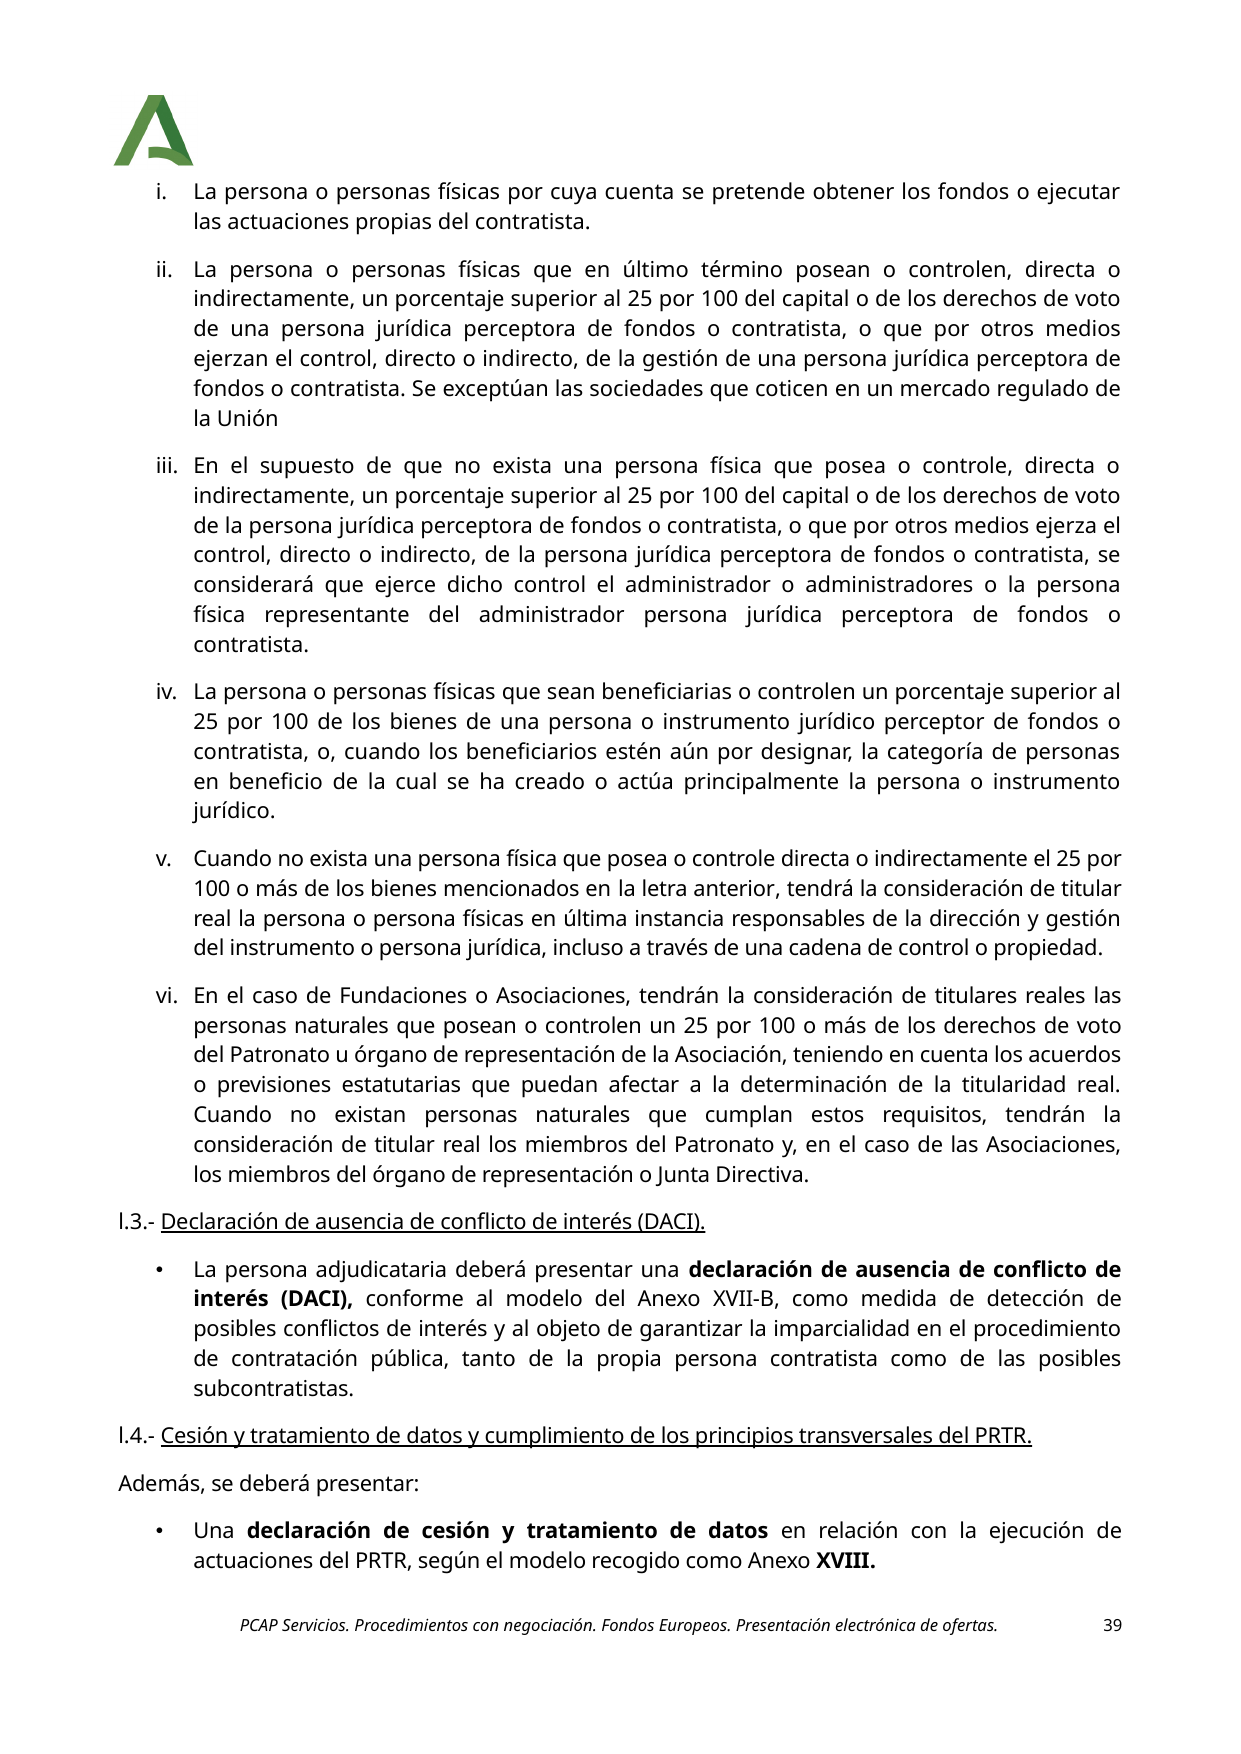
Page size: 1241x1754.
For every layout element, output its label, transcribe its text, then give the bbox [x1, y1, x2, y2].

list La persona adjudicataria deberá presentar una declaración de ausencia de conflicto de interés (DACI), conforme al modelo del Anexo XVII-B, como medida de detección de posibles conflictos de interés y al objeto de garantizar la imparcialidad en el procedimiento de contratación pública, tanto de la propia persona contratista como de las posibles subcontratistas. [156, 1254, 1122, 1403]
text l.3.- Declaración de ausencia de conflicto de interés (DACI). [118, 1206, 1122, 1236]
list La persona o personas físicas que en último término posean o controlen, directa o indirectamente, un porcentaje superior al 25 por 100 del capital o de los derechos de voto de una persona jurídica perceptora de fondos o contratista, o que por otros medios ejerzan el control, directo o indirecto, de la gestión de una persona jurídica perceptora de fondos o contratista. Se exceptúan las sociedades que coticen en un mercado regulado de la Unión [156, 254, 1122, 432]
list En el supuesto de que no exista una persona física que posea o controle, directa o indirectamente, un porcentaje superior al 25 por 100 del capital o de los derechos de voto de la persona jurídica perceptora de fondos o contratista, o que por otros medios ejerza el control, directo o indirecto, de la persona jurídica perceptora de fondos o contratista, se considerará que ejerce dicho control el administrador o administradores o la persona física representante del administrador persona jurídica perceptora de fondos o contratista. [156, 450, 1122, 659]
list Cuando no exista una persona física que posea o controle directa o indirectamente el 25 por 100 o más de los bienes mencionados en la letra anterior, tendrá la consideración de titular real la persona o persona físicas en última instancia responsables de la dirección y gestión del instrumento o persona jurídica, incluso a través de una cadena de control o propiedad. [156, 843, 1122, 962]
list Una declaración de cesión y tratamiento de datos en relación con la ejecución de actuaciones del PRTR, según el modelo recogido como Anexo XVIII. [156, 1515, 1122, 1575]
list En el caso de Fundaciones o Asociaciones, tendrán la consideración de titulares reales las personas naturales que posean o controlen un 25 por 100 o más de los derechos de voto del Patronato u órgano de representación de la Asociación, teniendo en cuenta los acuerdos o previsiones estatutarias que puedan afectar a la determinación de la titularidad real. Cuando no existan personas naturales que cumplan estos requisitos, tendrán la consideración de titular real los miembros del Patronato y, en el caso de las Asociaciones, los miembros del órgano de representación o Junta Directiva. [156, 980, 1122, 1188]
text Además, se deberá presentar: [118, 1468, 1122, 1498]
list La persona o personas físicas por cuya cuenta se pretende obtener los fondos o ejecutar las actuaciones propias del contratista. [156, 176, 1122, 236]
list La persona o personas físicas que sean beneficiarias o controlen un porcentaje superior al 25 por 100 de los bienes de una persona o instrumento jurídico perceptor de fondos o contratista, o, cuando los beneficiarios estén aún por designar, la categoría de personas en beneficio de la cual se ha creado o actúa principalmente la persona o instrumento jurídico. [156, 676, 1122, 825]
text l.4.- Cesión y tratamiento de datos y cumplimiento de los principios transversales del PRTR. [118, 1420, 1122, 1450]
picture [109, 91, 198, 170]
